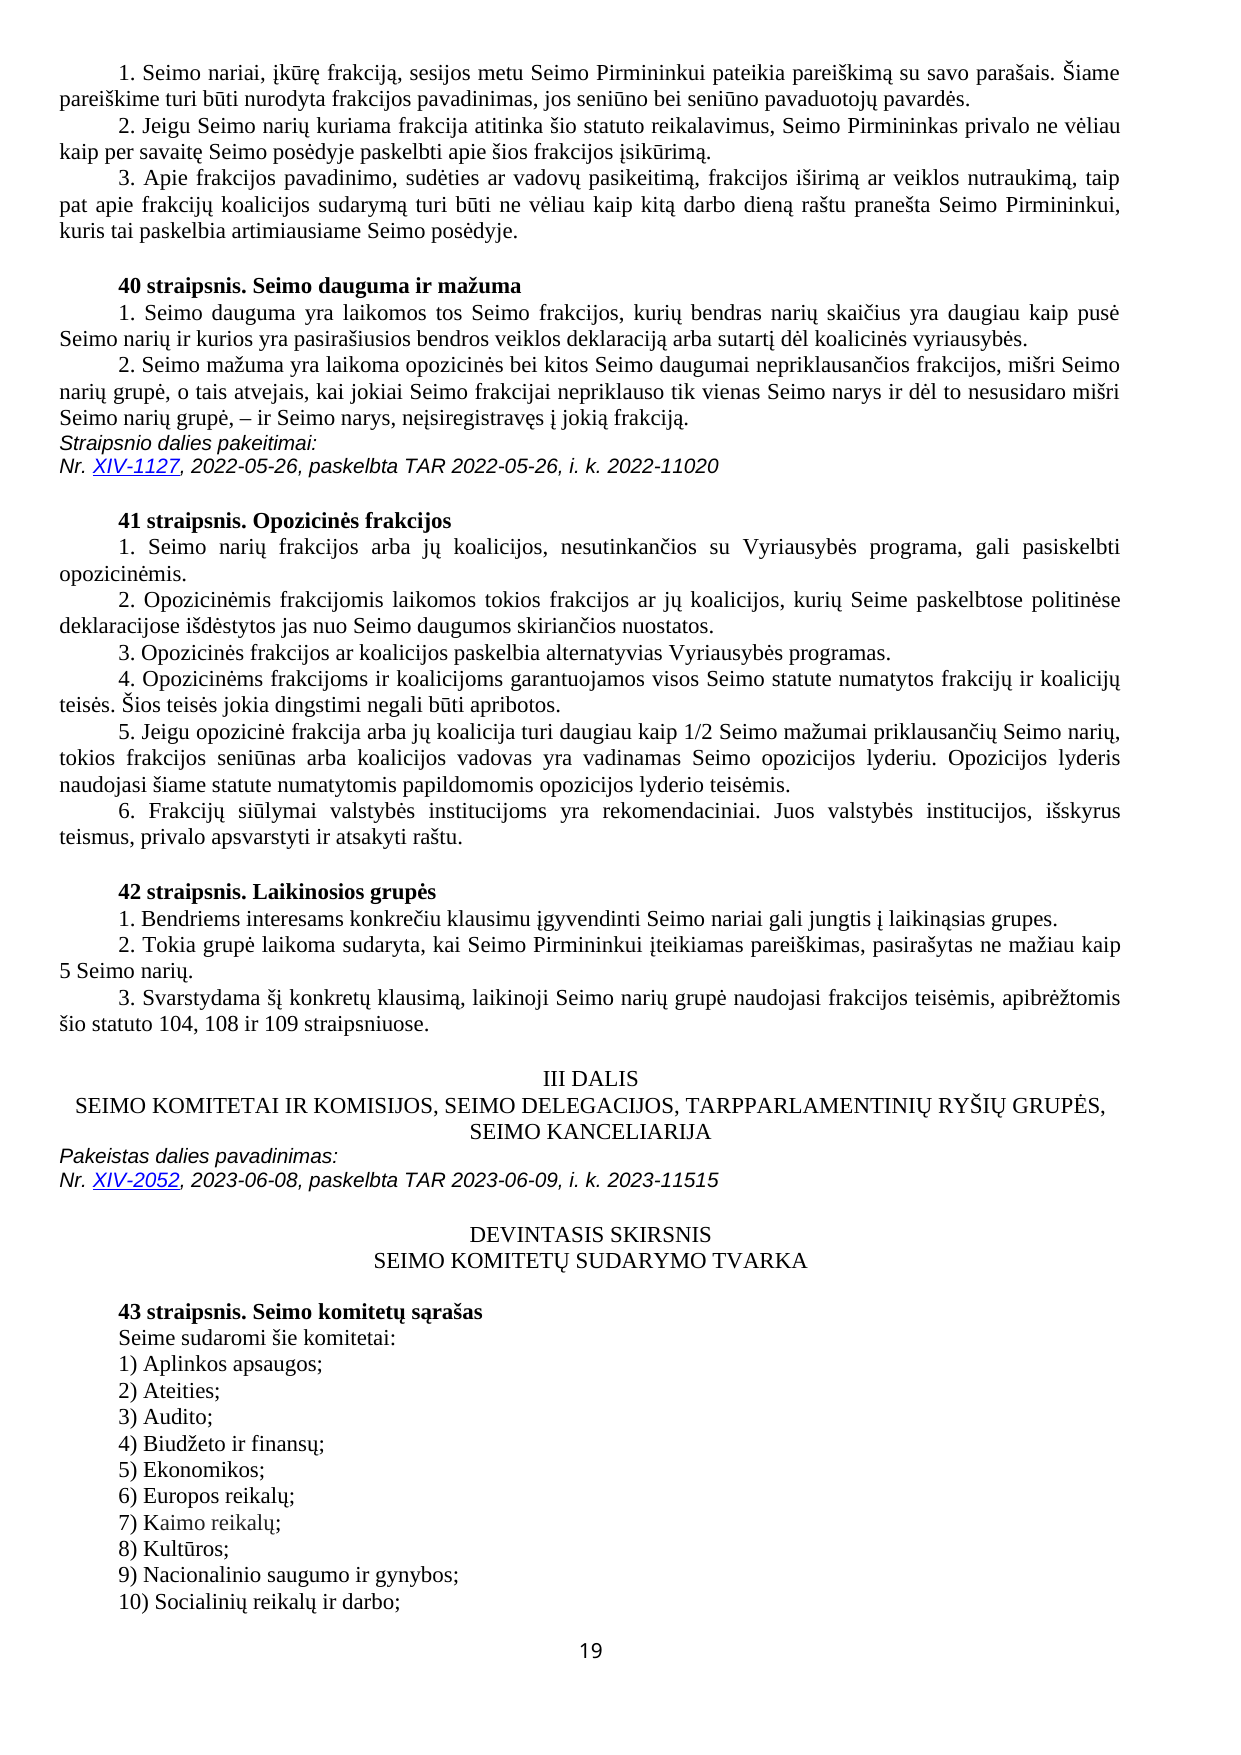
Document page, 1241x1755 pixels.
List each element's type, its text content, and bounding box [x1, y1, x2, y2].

text 4. Opozicinėms frakcijoms ir koalicijoms garantuojamos visos Seimo statute numatytos frakcijų ir koalicijų teisės. Šios teisės jokia dingstimi negali būti apribotos. [59, 665, 1122, 718]
text 5. Jeigu opozicinė frakcija arba jų koalicija turi daugiau kaip 1/2 Seimo mažumai priklausančių Seimo narių, tokios frakcijos seniūnas arba koalicijos vadovas yra vadinamas Seimo opozicijos lyderiu. Opozicijos lyderis naudojasi šiame statute numatytomis papildomomis opozicijos lyderio teisėmis. [59, 718, 1122, 797]
text 5) Ekonomikos; [59, 1456, 1122, 1482]
text 3. Apie frakcijos pavadinimo, sudėties ar vadovų pasikeitimą, frakcijos iširimą ar veiklos nutraukimą, taip pat apie frakcijų koalicijos sudarymą turi būti ne vėliau kaip kitą darbo dieną raštu pranešta Seimo Pirmininkui, kuris tai paskelbia artimiausiame Seimo posėdyje. [59, 164, 1122, 243]
text 3. Opozicinės frakcijos ar koalicijos paskelbia alternatyvias Vyriausybės programas. [59, 639, 1122, 665]
text 2. Tokia grupė laikoma sudaryta, kai Seimo Pirmininkui įteikiamas pareiškimas, pasirašytas ne mažiau kaip 5 Seimo narių. [59, 931, 1122, 984]
text 1. Seimo nariai, įkūrę frakciją, sesijos metu Seimo Pirmininkui pateikia pareiškimą su savo parašais. Šiame pareiškime turi būti nurodyta frakcijos pavadinimas, jos seniūno bei seniūno pavaduotojų pavardės. [59, 59, 1122, 112]
text Nr. XIV-1127, 2022-05-26, paskelbta TAR 2022-05-26, i. k. 2022-11020 [59, 454, 1122, 478]
text 1. Seimo narių frakcijos arba jų koalicijos, nesutinkančios su Vyriausybės programa, gali pasiskelbti opozicinėmis. [59, 533, 1122, 586]
text DEVINTASIS SKIRSNIS [59, 1221, 1122, 1247]
text 8) Kultūros; [59, 1535, 1122, 1561]
text Pakeistas dalies pavadinimas: [59, 1144, 1122, 1168]
text 40 straipsnis. Seimo dauguma ir mažuma [59, 272, 1122, 299]
text Nr. XIV-2052, 2023-06-08, paskelbta TAR 2023-06-09, i. k. 2023-11515 [59, 1168, 1122, 1192]
text 41 straipsnis. Opozicinės frakcijos [59, 507, 1122, 533]
text 2. Opozicinėmis frakcijomis laikomos tokios frakcijos ar jų koalicijos, kurių Seime paskelbtose politinėse deklaracijose išdėstytos jas nuo Seimo daugumos skiriančios nuostatos. [59, 586, 1122, 639]
text 1) Aplinkos apsaugos; [59, 1351, 1122, 1377]
text 2) Ateities; [59, 1377, 1122, 1403]
text SEIMO KOMITETŲ SUDARYMO TVARKA [59, 1247, 1122, 1274]
text 2. Jeigu Seimo narių kuriama frakcija atitinka šio statuto reikalavimus, Seimo Pirmininkas privalo ne vėliau kaip per savaitę Seimo posėdyje paskelbti apie šios frakcijos įsikūrimą. [59, 112, 1122, 164]
text 1. Seimo dauguma yra laikomos tos Seimo frakcijos, kurių bendras narių skaičius yra daugiau kaip pusė Seimo narių ir kurios yra pasirašiusios bendros veiklos deklaraciją arba sutartį dėl koalicinės vyriausybės. [59, 299, 1122, 351]
text Seime sudaromi šie komitetai: [59, 1324, 1122, 1351]
text 10) Socialinių reikalų ir darbo; [59, 1588, 1122, 1614]
text Straipsnio dalies pakeitimai: [59, 430, 1122, 454]
text III DALIS [59, 1065, 1122, 1092]
text 2. Seimo mažuma yra laikoma opozicinės bei kitos Seimo daugumai nepriklausančios frakcijos, mišri Seimo narių grupė, o tais atvejais, kai jokiai Seimo frakcijai nepriklauso tik vienas Seimo narys ir dėl to nesusidaro mišri Seimo narių grupė, – ir Seimo narys, neįsiregistravęs į jokią frakciją. [59, 351, 1122, 430]
text 43 straipsnis. Seimo komitetų sąrašas [59, 1298, 1122, 1324]
text 6) Europos reikalų; [59, 1482, 1122, 1509]
text SEIMO KOMITETAI IR KOMISIJOS, SEIMO DELEGACIJOS, TARPPARLAMENTINIŲ RYŠIŲ GRUPĖS, SEIMO KANCELIARIJA [59, 1092, 1122, 1144]
text 3. Svarstydama šį konkretų klausimą, laikinoji Seimo narių grupė naudojasi frakcijos teisėmis, apibrėžtomis šio statuto 104, 108 ir 109 straipsniuose. [59, 984, 1122, 1037]
text 7) Kaimo reikalų; [59, 1509, 1122, 1535]
text 1. Bendriems interesams konkrečiu klausimu įgyvendinti Seimo nariai gali jungtis į laikinąsias grupes. [59, 905, 1122, 931]
text 42 straipsnis. Laikinosios grupės [59, 878, 1122, 905]
text 9) Nacionalinio saugumo ir gynybos; [59, 1561, 1122, 1588]
text 6. Frakcijų siūlymai valstybės institucijoms yra rekomendaciniai. Juos valstybės institucijos, išskyrus teismus, privalo apsvarstyti ir atsakyti raštu. [59, 797, 1122, 850]
text 4) Biudžeto ir finansų; [59, 1429, 1122, 1456]
text 3) Audito; [59, 1403, 1122, 1429]
